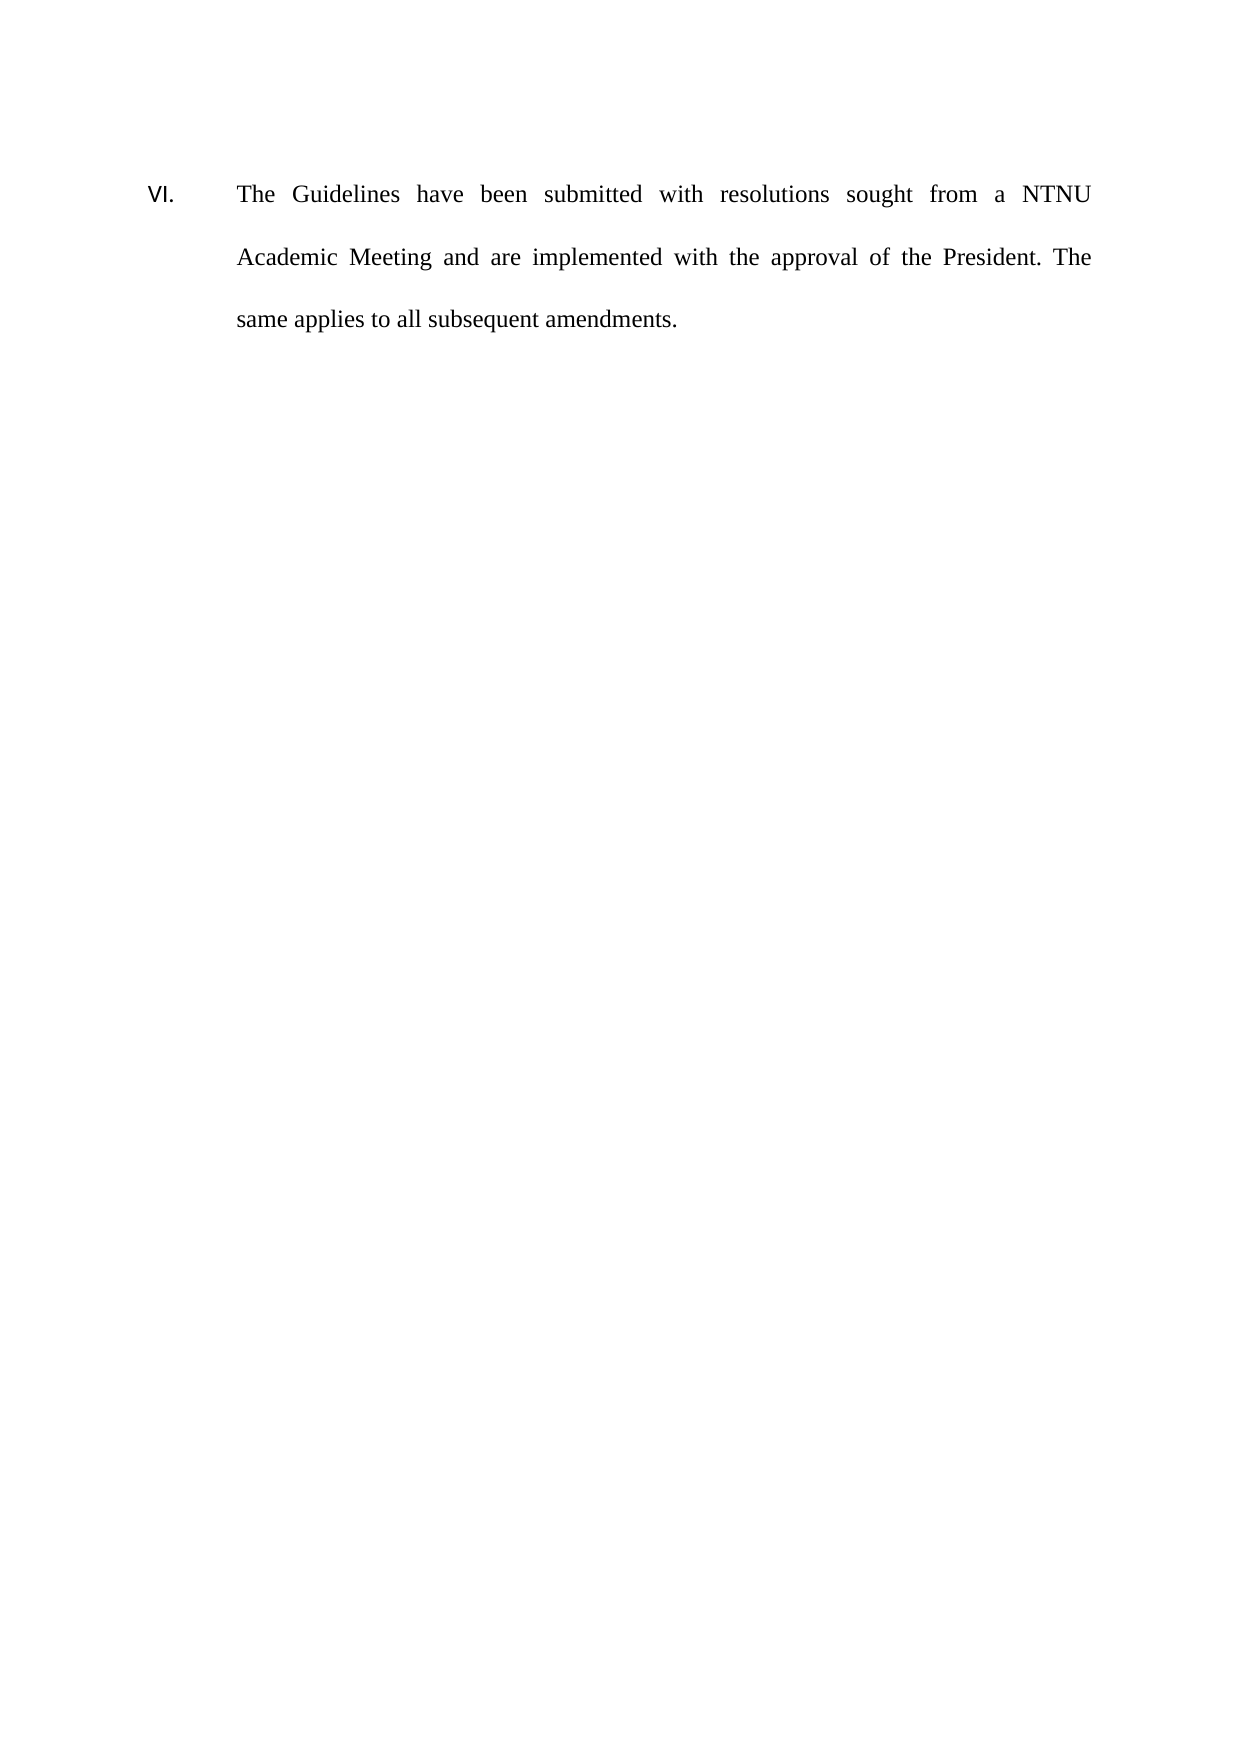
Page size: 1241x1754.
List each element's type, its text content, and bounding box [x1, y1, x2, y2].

list The Guidelines have been submitted with resolutions sought from a NTNU Academic Meeting and are implemented with the approval of the President. The same applies to all subsequent amendments. [148, 152, 1092, 339]
